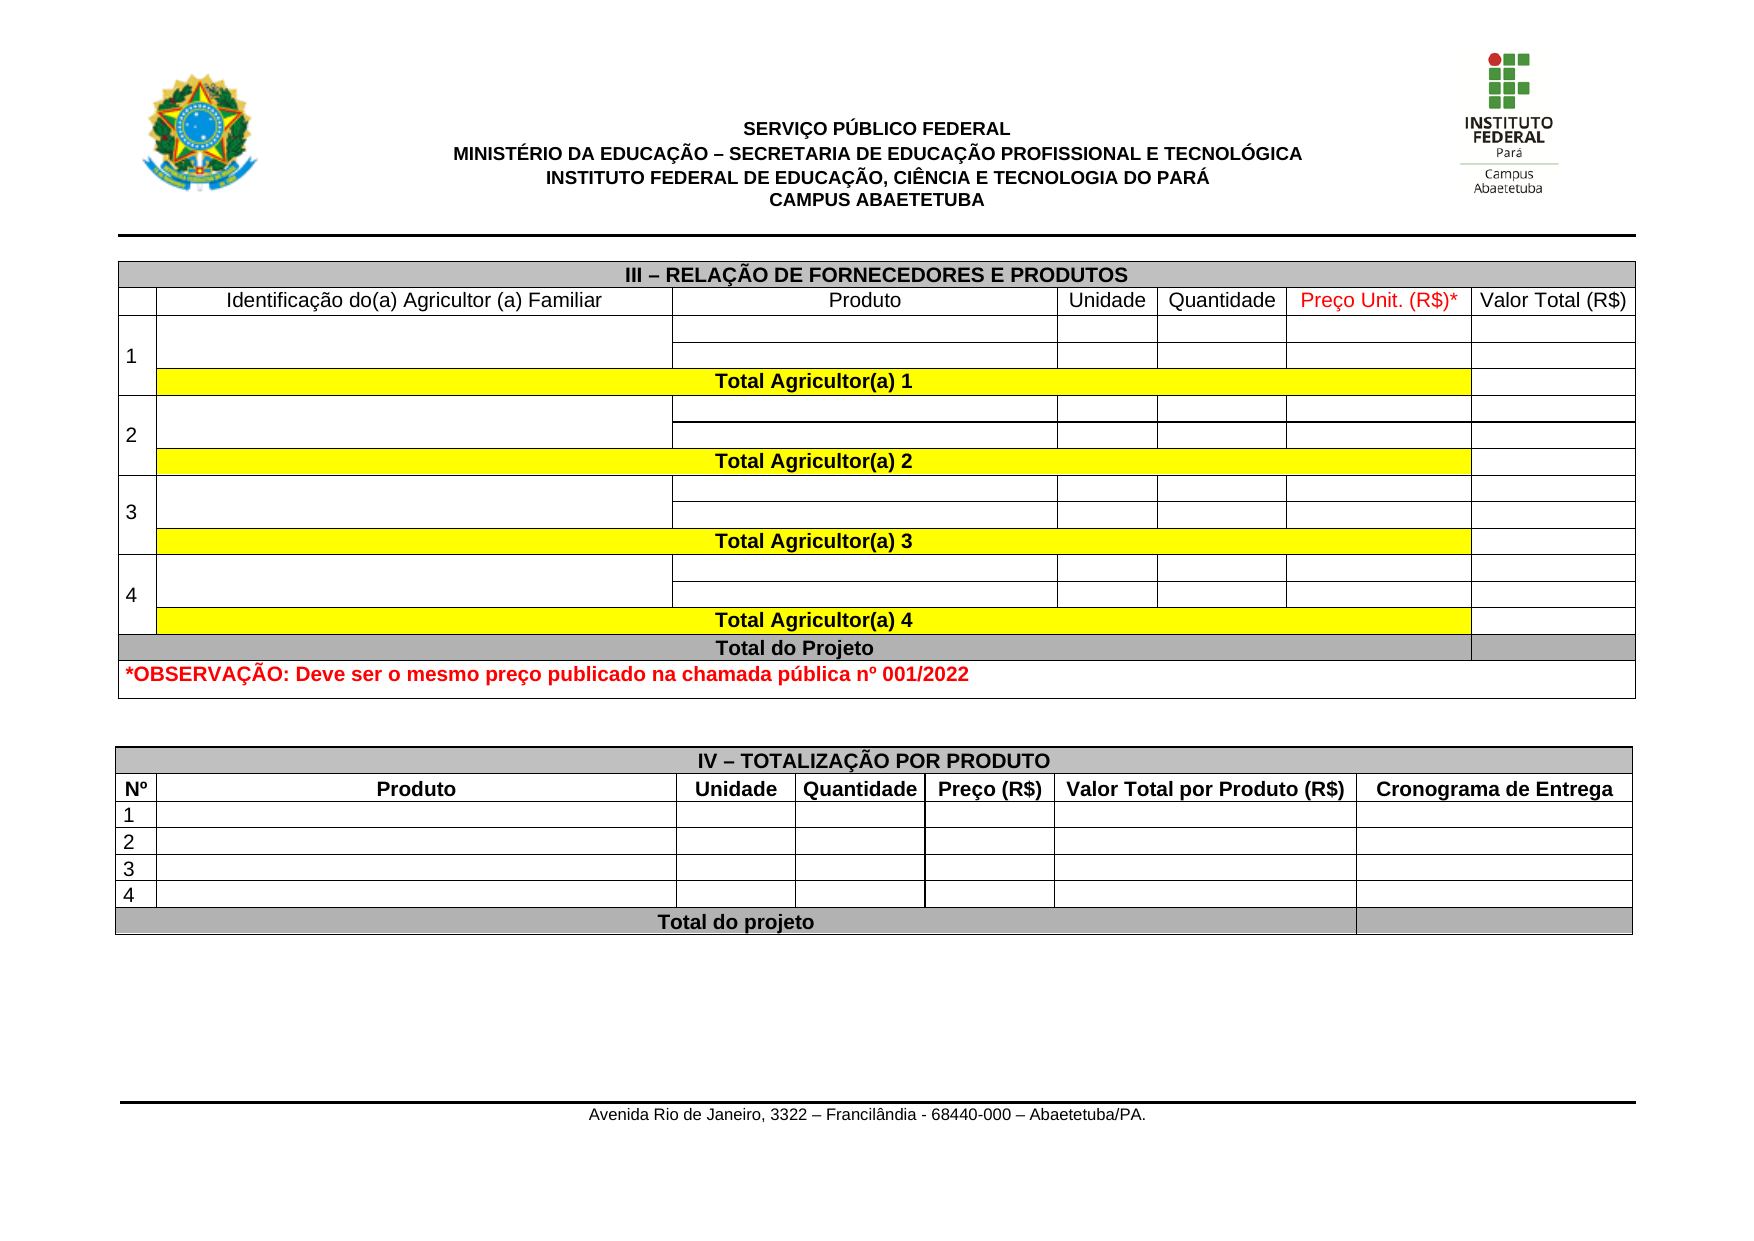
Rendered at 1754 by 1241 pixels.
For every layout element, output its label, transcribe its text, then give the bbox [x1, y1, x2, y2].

picture [142, 69, 258, 198]
table_cell [1158, 502, 1286, 528]
table_cell [1472, 423, 1635, 448]
table_cell [1058, 396, 1157, 421]
table_cell [1058, 476, 1157, 501]
table_cell Cronograma de Entrega [1357, 774, 1632, 801]
table_cell [1357, 881, 1632, 907]
table_cell [796, 802, 924, 827]
table_cell [1472, 608, 1635, 634]
table_cell [673, 343, 1057, 368]
table_cell [157, 855, 676, 880]
table_cell [119, 288, 156, 315]
table_cell Total Agricultor(a) 4 [157, 608, 1471, 634]
table_cell [157, 828, 676, 854]
table_cell Nº [116, 774, 156, 801]
table_cell [673, 555, 1057, 581]
table_cell Preço (R$) [926, 774, 1054, 801]
table_cell [673, 423, 1057, 448]
table_cell [1158, 423, 1286, 448]
table_cell [1472, 396, 1635, 421]
table_cell [673, 502, 1057, 528]
table_cell [157, 476, 672, 528]
table_cell Unidade [1058, 288, 1157, 315]
table_cell [1287, 343, 1471, 368]
table_cell Quantidade [1158, 288, 1286, 315]
table_cell [1357, 908, 1632, 933]
table_cell [1055, 828, 1356, 854]
table_cell [1472, 529, 1635, 554]
table_cell [1055, 881, 1356, 907]
table_cell [157, 316, 672, 368]
table_cell [673, 396, 1057, 421]
table_cell [1472, 555, 1635, 581]
table_cell 2 [116, 828, 156, 854]
table_cell Quantidade [796, 774, 924, 801]
table_cell 3 [116, 855, 156, 880]
table_cell [796, 828, 924, 854]
table_cell Total do Projeto [119, 635, 1471, 660]
table_cell [157, 555, 672, 607]
table_cell [673, 582, 1057, 607]
table_cell [1287, 396, 1471, 421]
table_cell [926, 855, 1054, 880]
table_cell [926, 828, 1054, 854]
table_cell Identificação do(a) Agricultor (a) Familiar [157, 288, 672, 315]
table_cell Produto [157, 774, 676, 801]
table_cell [157, 396, 672, 448]
table_cell [1058, 555, 1157, 581]
table_cell 1 [119, 316, 156, 395]
table_cell [1158, 476, 1286, 501]
table_cell [677, 855, 795, 880]
table_cell [677, 802, 795, 827]
table_cell [796, 855, 924, 880]
table_cell [1357, 828, 1632, 854]
table_cell [1158, 582, 1286, 607]
table_cell [1058, 582, 1157, 607]
table_cell [1055, 855, 1356, 880]
table_cell [1287, 582, 1471, 607]
table_cell [1058, 423, 1157, 448]
table_cell [1287, 555, 1471, 581]
table_cell [1058, 316, 1157, 342]
table_cell [1472, 449, 1635, 474]
table_cell 4 [116, 881, 156, 907]
table_cell [1287, 316, 1471, 342]
table_cell [926, 881, 1054, 907]
table_cell [1472, 476, 1635, 501]
table_cell 4 [119, 555, 156, 634]
table_cell [1472, 502, 1635, 528]
table_cell Valor Total por Produto (R$) [1055, 774, 1356, 801]
table_cell [796, 881, 924, 907]
table_cell [1058, 502, 1157, 528]
table_cell [1158, 343, 1286, 368]
table_cell [1472, 635, 1635, 660]
table_cell [1058, 343, 1157, 368]
table_cell Valor Total (R$) [1472, 288, 1635, 315]
table_cell [1158, 316, 1286, 342]
table_cell Total Agricultor(a) 2 [157, 449, 1471, 474]
table_cell [1287, 502, 1471, 528]
table_cell [1357, 802, 1632, 827]
table_cell [1287, 476, 1471, 501]
table_cell Unidade [677, 774, 795, 801]
table_cell Preço Unit. (R$)* [1287, 288, 1471, 315]
table_cell [1472, 316, 1635, 342]
table_cell [157, 881, 676, 907]
table_cell [1472, 343, 1635, 368]
table_cell [1472, 582, 1635, 607]
table_cell Total Agricultor(a) 1 [157, 369, 1471, 395]
table_cell 2 [119, 396, 156, 474]
table_cell [157, 802, 676, 827]
table_cell [1158, 555, 1286, 581]
table_cell [926, 802, 1054, 827]
table_cell [1055, 802, 1356, 827]
table_cell [673, 476, 1057, 501]
table_cell [1357, 855, 1632, 880]
table_cell [673, 316, 1057, 342]
table_cell Produto [673, 288, 1057, 315]
table_cell Total do projeto [116, 908, 1356, 933]
table_cell [677, 881, 795, 907]
table_header III – RELAÇÃO DE FORNECEDORES E PRODUTOS [119, 262, 1635, 287]
table_cell 1 [116, 802, 156, 827]
table_cell [1472, 369, 1635, 395]
table_cell *OBSERVAÇÃO: Deve ser o mesmo preço publicado na chamada pública nº 001/2022 [119, 661, 1635, 697]
table_cell [1158, 396, 1286, 421]
picture [1446, 44, 1574, 201]
table_cell 3 [119, 476, 156, 554]
table_cell [677, 828, 795, 854]
table_cell Total Agricultor(a) 3 [157, 529, 1471, 554]
table_cell [1287, 423, 1471, 448]
table_header IV – TOTALIZAÇÃO POR PRODUTO [116, 748, 1632, 773]
